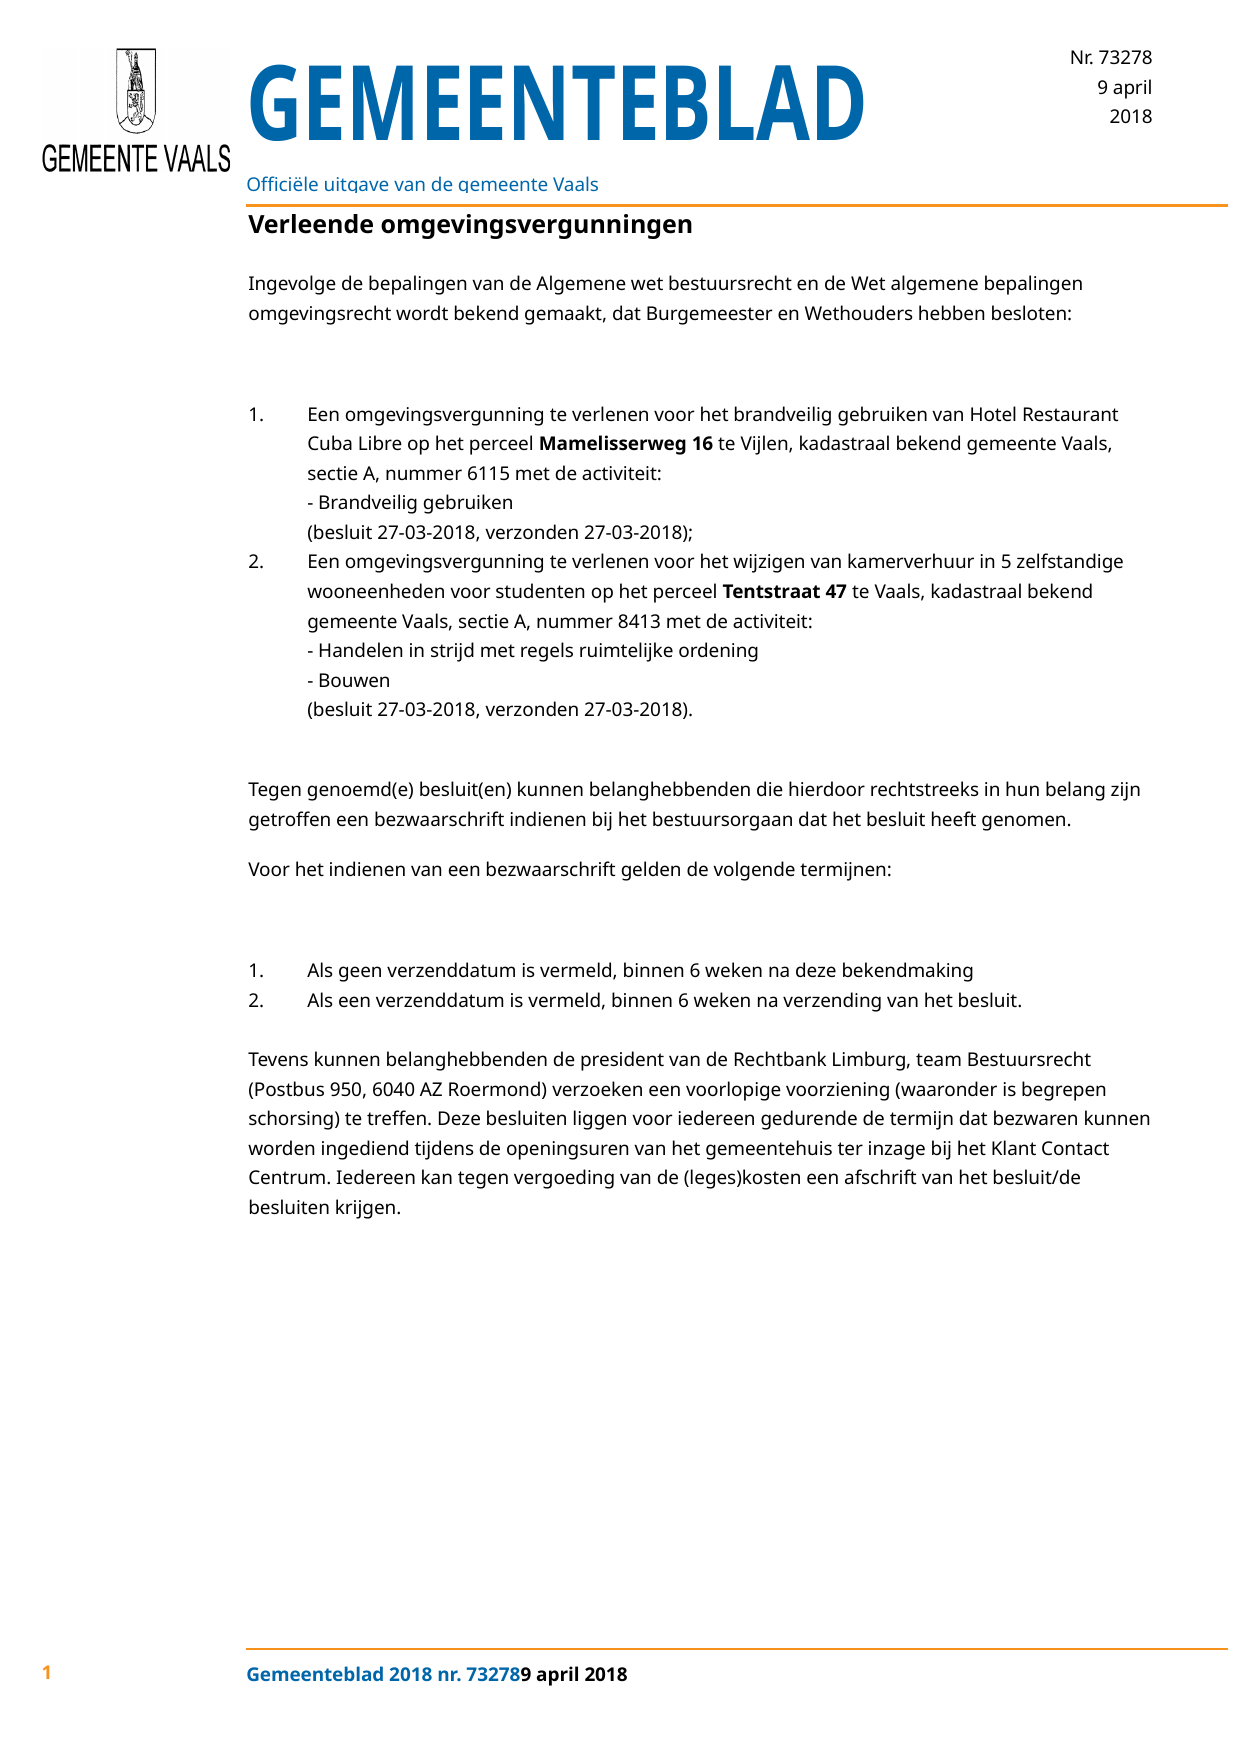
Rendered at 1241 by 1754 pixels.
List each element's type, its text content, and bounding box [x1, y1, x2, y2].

text Tegen genoemd(e) besluit(en) kunnen belanghebbenden die hierdoor rechtstreeks in hun belang zijn getroffen een bezwaarschrift indienen bij het bestuursorgaan dat het besluit heeft genomen. [248, 777, 1152, 832]
list (besluit 27-03-2018, verzonden 27-03-2018). [248, 697, 1152, 722]
list - Brandveilig gebruiken [248, 489, 1152, 515]
text Ingevolge de bepalingen van de Algemene wet bestuursrecht en de Wet algemene bepalingen omgevingsrecht wordt bekend gemaakt, dat Burgemeester en Wethouders hebben besloten: [248, 270, 1152, 326]
list Een omgevingsvergunning te verlenen voor het brandveilig gebruiken van Hotel Restaurant Cuba Libre op het perceel Mamelisserweg 16 te Vijlen, kadastraal bekend gemeente Vaals, sectie A, nummer 6115 met de activiteit: [248, 401, 1152, 486]
text Verleende omgevingsvergunningen [248, 207, 1152, 241]
picture [41, 47, 231, 172]
text Tevens kunnen belanghebbenden de president van de Rechtbank Limburg, team Bestuursrecht (Postbus 950, 6040 AZ Roermond) verzoeken een voorlopige voorziening (waaronder is begrepen schorsing) te treffen. Deze besluiten liggen voor iedereen gedurende de termijn dat bezwaren kunnen worden ingediend tijdens de openingsuren van het gemeentehuis ter inzage bij het Klant Contact Centrum. Iedereen kan tegen vergoeding van de (leges)kosten een afschrift van het besluit/de besluiten krijgen. [248, 1046, 1152, 1220]
list Een omgevingsvergunning te verlenen voor het wijzigen van kamerverhuur in 5 zelfstandige wooneenheden voor studenten op het perceel Tentstraat 47 te Vaals, kadastraal bekend gemeente Vaals, sectie A, nummer 8413 met de activiteit: [248, 549, 1152, 633]
list - Handelen in strijd met regels ruimtelijke ordening [248, 637, 1152, 663]
list Als geen verzenddatum is vermeld, binnen 6 weken na deze bekendmaking [248, 957, 1152, 983]
list (besluit 27-03-2018, verzonden 27-03-2018); [248, 519, 1152, 545]
text Voor het indienen van een bezwaarschrift gelden de volgende termijnen: [248, 857, 1152, 882]
list Als een verzenddatum is vermeld, binnen 6 weken na verzending van het besluit. [248, 987, 1152, 1013]
list - Bouwen [248, 667, 1152, 693]
